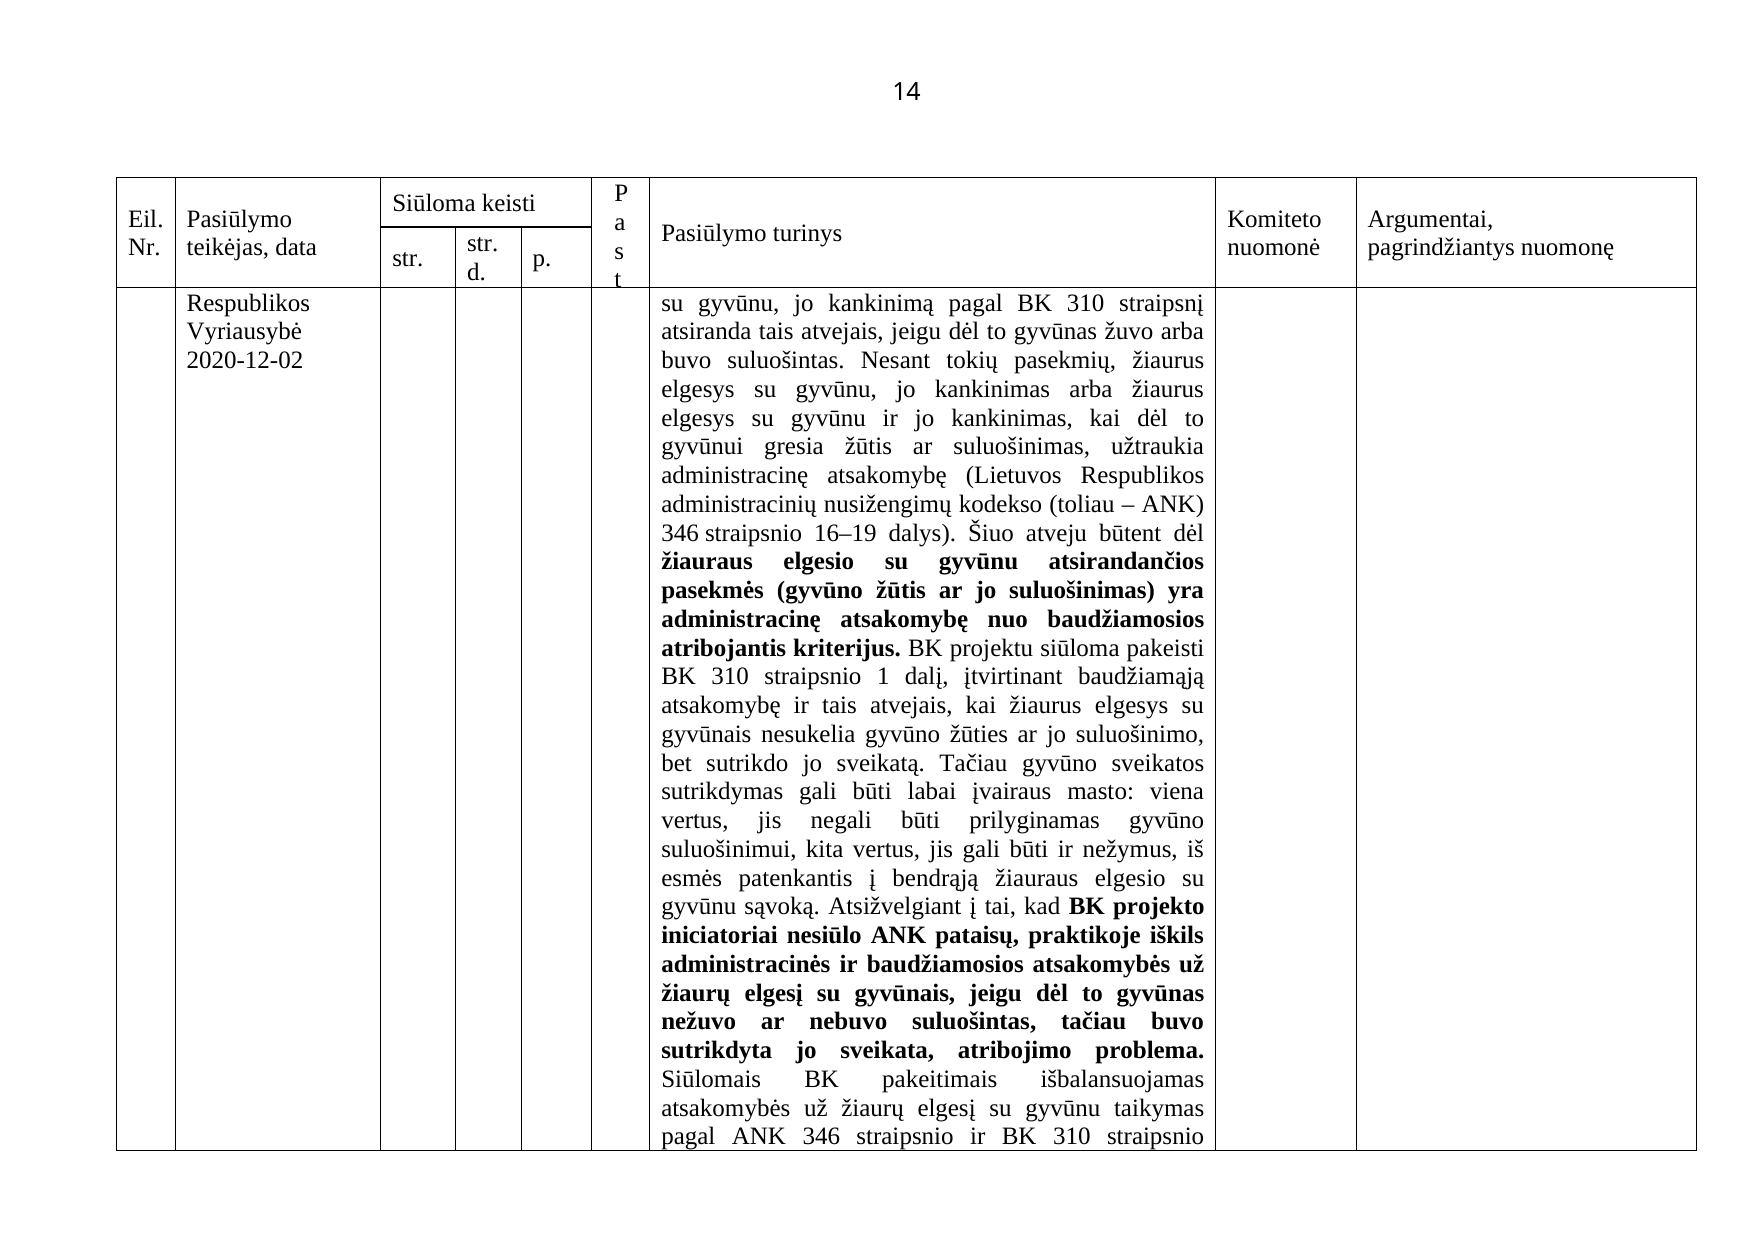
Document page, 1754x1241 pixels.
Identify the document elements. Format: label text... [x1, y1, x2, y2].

table_header Argumentai, pagrindžiantys nuomonę [1357, 178, 1696, 287]
table_header Pasiūlymo teikėjas, data [176, 178, 380, 287]
table_cell [522, 288, 591, 1150]
table_cell [1216, 288, 1356, 1150]
table_header Siūloma keisti [381, 178, 591, 226]
table_header Komiteto nuomonė [1216, 178, 1356, 287]
table_cell [117, 288, 175, 1150]
table_cell str. d. [456, 228, 521, 287]
table_cell [1357, 288, 1696, 1150]
table_cell str. [381, 228, 455, 287]
table_header Pasiūlymo turinys [650, 178, 1215, 287]
table_cell p. [522, 228, 591, 287]
table_cell Respublikos Vyriausybė 2020-12-02 [176, 288, 380, 1150]
table_header Pastabos [592, 178, 649, 287]
table_cell [381, 288, 455, 1150]
table_cell su gyvūnu, jo kankinimą pagal BK 310 straipsnį atsiranda tais atvejais, jeigu dėl to gyvūnas žuvo arba buvo suluošintas. Nesant tokių pasekmių, žiaurus elgesys su gyvūnu, jo kankinimas arba žiaurus elgesys su gyvūnu ir jo kankinimas, kai dėl to gyvūnui gresia žūtis ar suluošinimas, užtraukia administracinę atsakomybę (Lietuvos Respublikos administracinių nusižengimų kodekso (toliau – ANK) 346 straipsnio 16–19 dalys). Šiuo atveju būtent dėl žiauraus elgesio su gyvūnu atsirandančios pasekmės (gyvūno žūtis ar jo suluošinimas) yra administracinę atsakomybę nuo baudžiamosios atribojantis kriterijus. BK projektu siūloma pakeisti BK 310 straipsnio 1 dalį, įtvirtinant baudžiamąją atsakomybę ir tais atvejais, kai žiaurus elgesys su gyvūnais nesukelia gyvūno žūties ar jo suluošinimo, bet sutrikdo jo sveikatą. Tačiau gyvūno sveikatos sutrikdymas gali būti labai įvairaus masto: viena vertus, jis negali būti prilyginamas gyvūno suluošinimui, kita vertus, jis gali būti ir nežymus, iš esmės patenkantis į bendrąją žiauraus elgesio su gyvūnu sąvoką. Atsižvelgiant į tai, kad BK projekto iniciatoriai nesiūlo ANK pataisų, praktikoje iškils administracinės ir baudžiamosios atsakomybės už žiaurų elgesį su gyvūnais, jeigu dėl to gyvūnas nežuvo ar nebuvo suluošintas, tačiau buvo sutrikdyta jo sveikata, atribojimo problema. Siūlomais BK pakeitimais išbalansuojamas atsakomybės už žiaurų elgesį su gyvūnu taikymas pagal ANK 346 straipsnio ir BK 310 straipsnio [650, 288, 1215, 1150]
table_cell [456, 288, 521, 1150]
table_cell [592, 288, 649, 1150]
table_header Eil. Nr. [117, 178, 175, 287]
